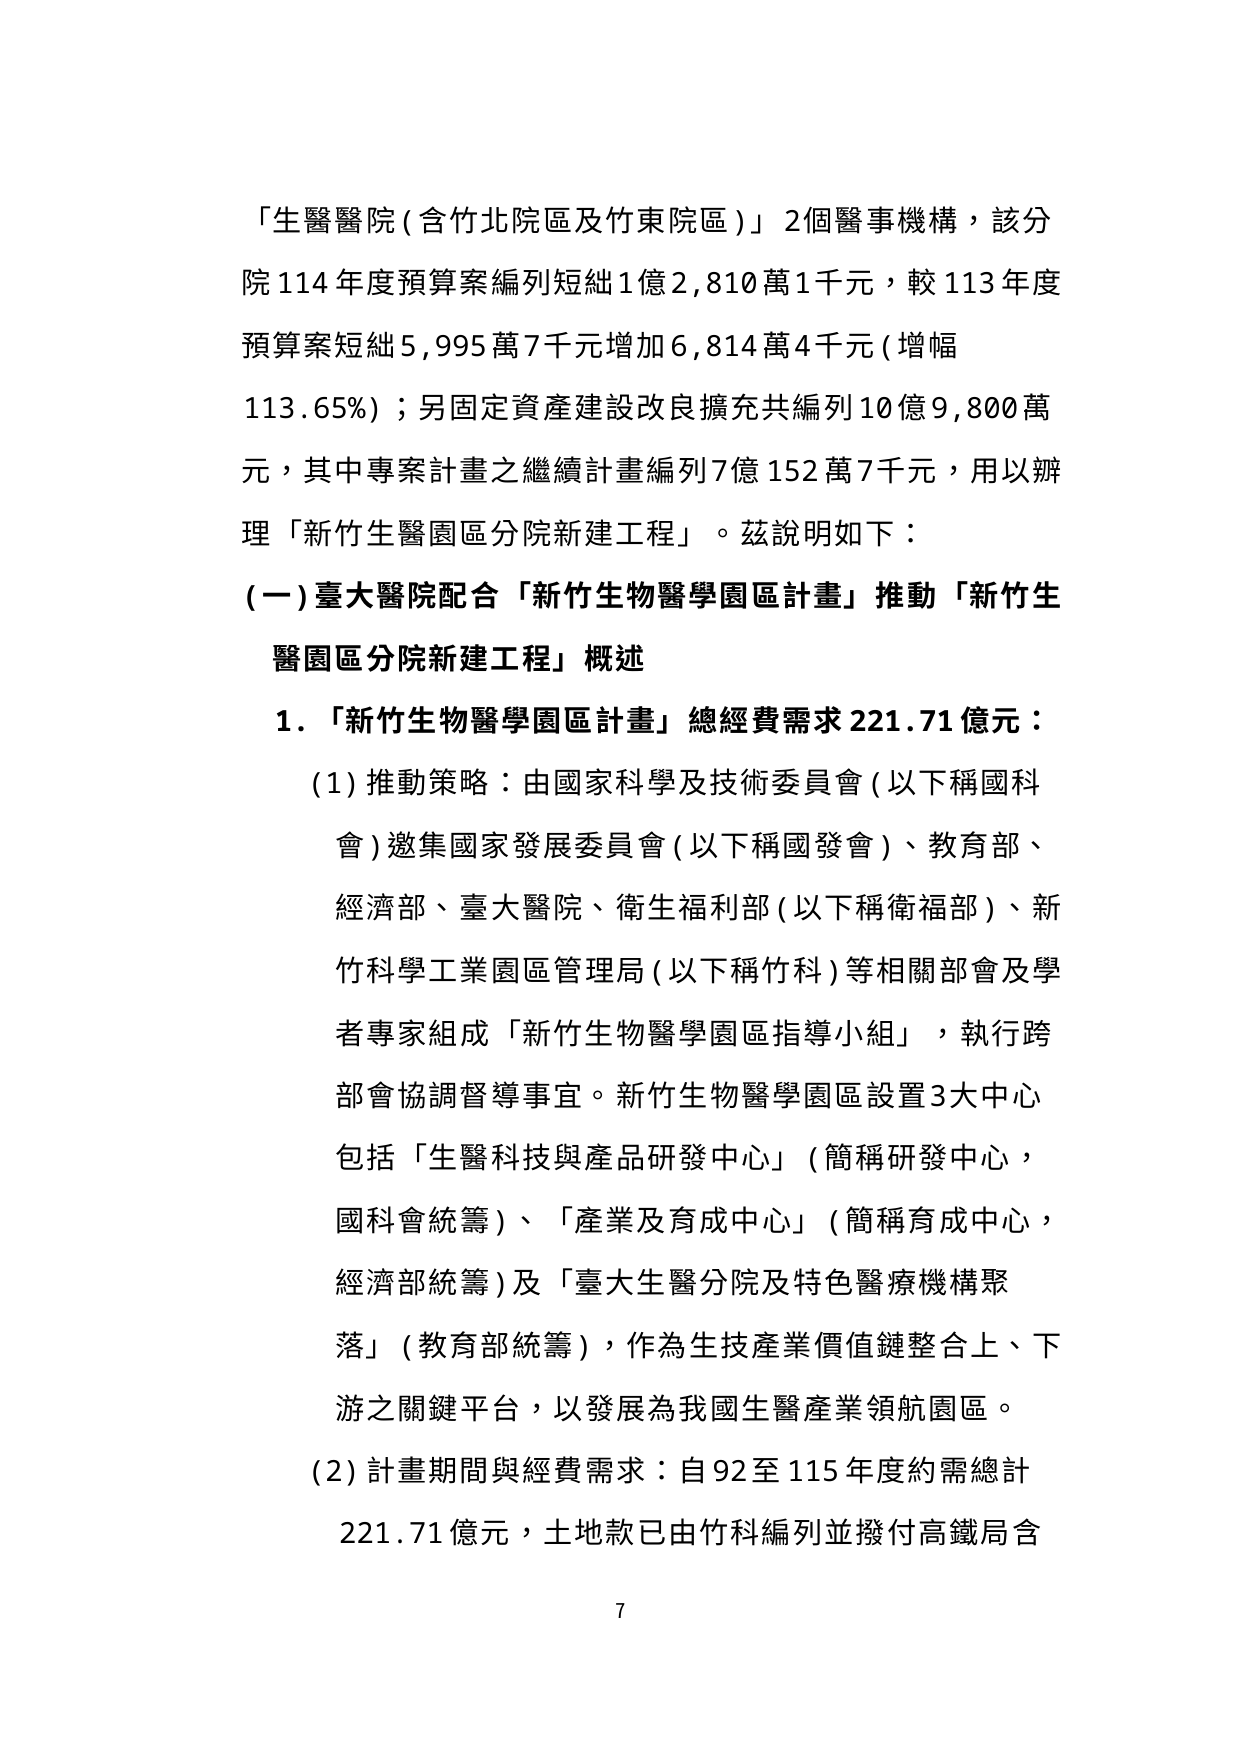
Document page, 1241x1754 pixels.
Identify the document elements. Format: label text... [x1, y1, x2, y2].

text (2)計畫期間與經費需求：自92至115年度約需總計221.71億元，土地款已由竹科編列並撥付高鐵局含利息共計84.34億元；至開發費用則分別由臺大醫院、教育部、經濟部、竹科等單位編列支應(詳表1)。 [295, 1427, 1063, 1552]
text (一)臺大醫院配合「新竹生物醫學園區計畫」推動「新竹生醫園區分院新建工程」概述 [236, 552, 1063, 677]
text 1.「新竹生物醫學園區計畫」總經費需求221.71億元： [266, 677, 1063, 740]
text (1)推動策略：由國家科學及技術委員會(以下稱國科會)邀集國家發展委員會(以下稱國發會)、教育部、經濟部、臺大醫院、衛生福利部(以下稱衛福部)、新竹科學工業園區管理局(以下稱竹科)等相關部會及學者專家組成「新竹生物醫學園區指導小組」，執行跨部會協調督導事宜。新竹生物醫學園區設置3大中心包括「生醫科技與產品研發中心」(簡稱研發中心，國科會統籌)、「產業及育成中心」(簡稱育成中心，經濟部統籌)及「臺大生醫分院及特色醫療機構聚落」(教育部統籌)，作為生技產業價值鏈整合上、下游之關鍵平台，以發展為我國生醫產業領航園區。 [295, 740, 1063, 1427]
text 「生醫醫院(含竹北院區及竹東院區)」2個醫事機構，該分院114年度預算案編列短絀1億2,810萬1千元，較113年度預算案短絀5,995萬7千元增加6,814萬4千元(增幅113.65%)；另固定資產建設改良擴充共編列10億9,800萬元，其中專案計畫之繼續計畫編列7億152萬7千元，用以辧理「新竹生醫園區分院新建工程」。茲說明如下： [236, 177, 1063, 552]
